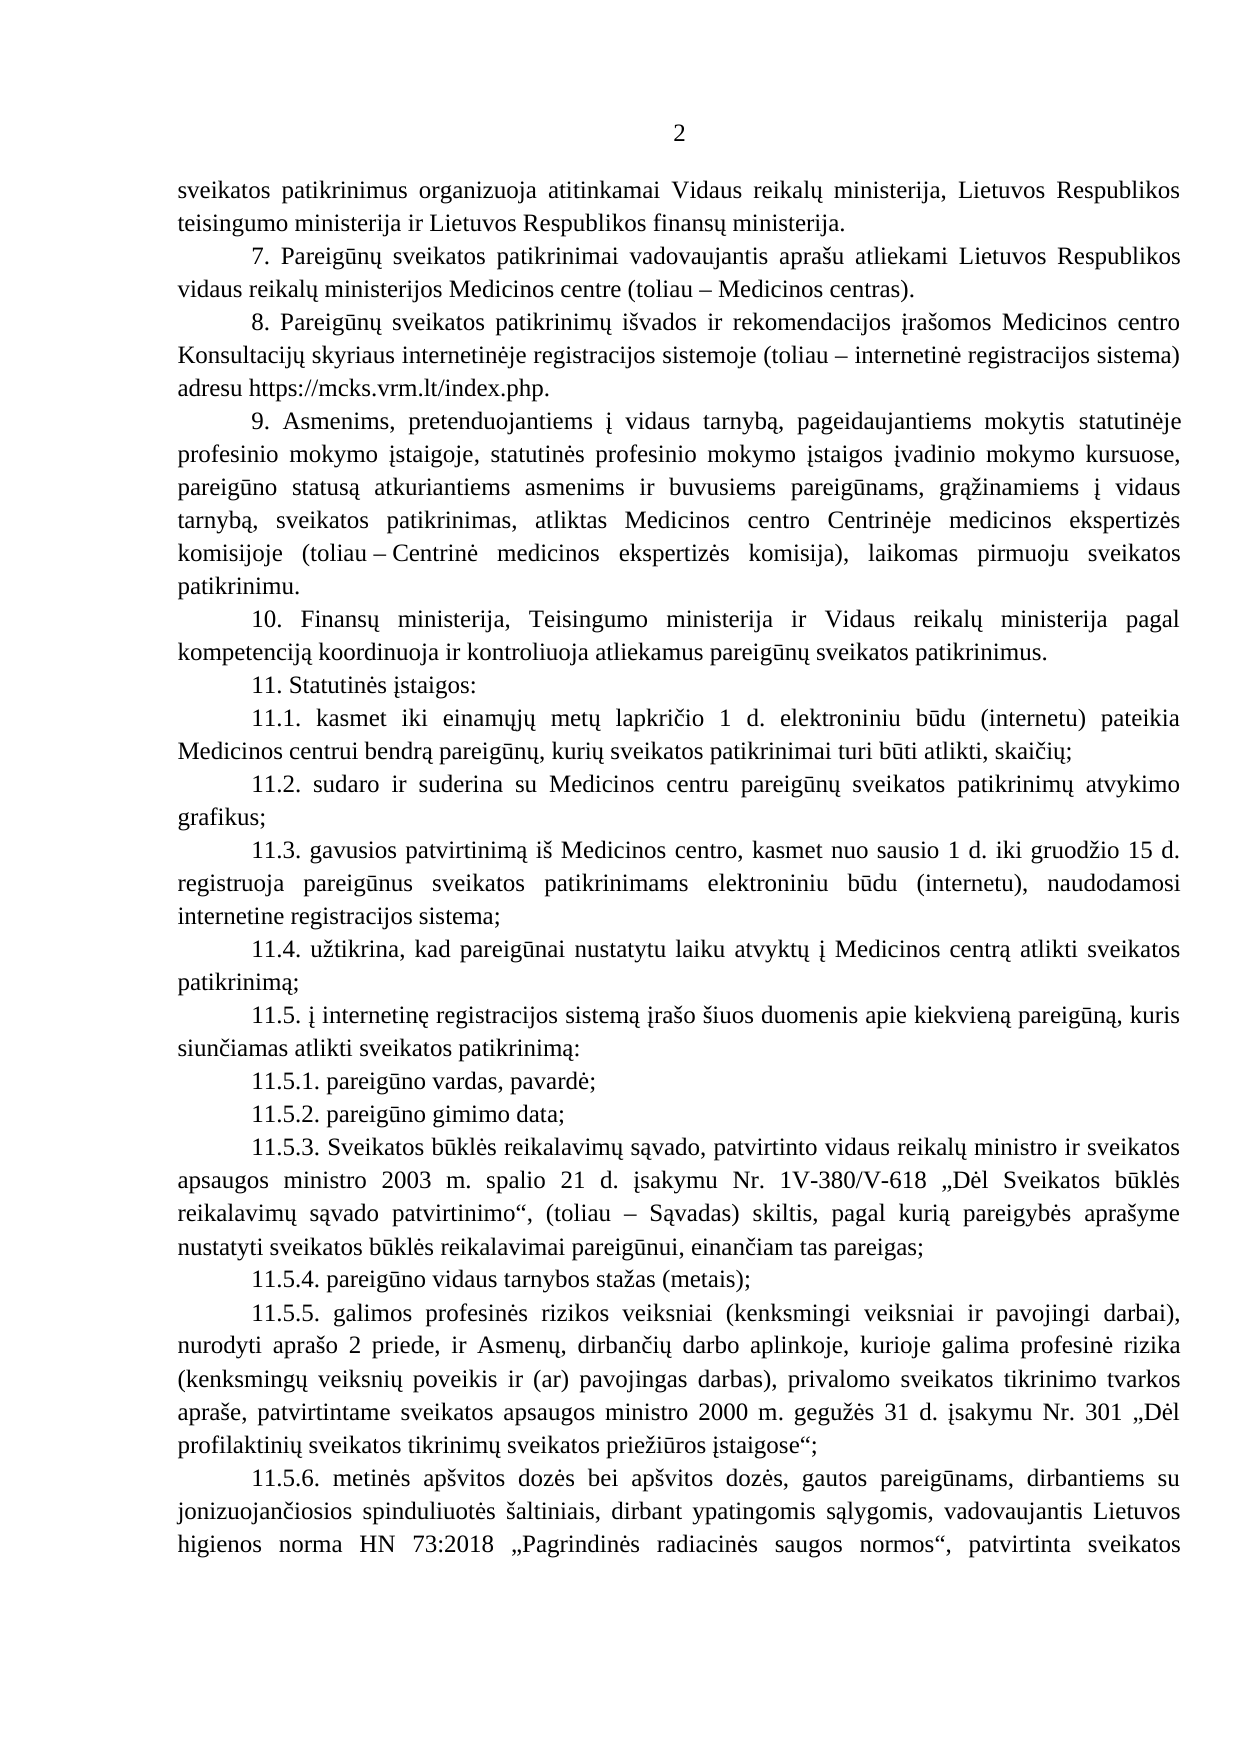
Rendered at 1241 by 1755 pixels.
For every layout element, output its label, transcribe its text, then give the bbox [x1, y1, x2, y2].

text 11.5.2. pareigūno gimimo data; [177, 1099, 1181, 1128]
text 11.3. gavusios patvirtinimą iš Medicinos centro, kasmet nuo sausio 1 d. iki gruodžio 15 d. registruoja pareigūnus sveikatos patikrinimams elektroniniu būdu (internetu), naudodamosi internetine registracijos sistema; [177, 835, 1181, 930]
text 9. Asmenims, pretenduojantiems į vidaus tarnybą, pageidaujantiems mokytis statutinėje profesinio mokymo įstaigoje, statutinės profesinio mokymo įstaigos įvadinio mokymo kursuose, pareigūno statusą atkuriantiems asmenims ir buvusiems pareigūnams, grąžinamiems į vidaus tarnybą, sveikatos patikrinimas, atliktas Medicinos centro Centrinėje medicinos ekspertizės komisijoje (toliau – Centrinė medicinos ekspertizės komisija), laikomas pirmuoju sveikatos patikrinimu. [177, 406, 1181, 600]
text 10. Finansų ministerija, Teisingumo ministerija ir Vidaus reikalų ministerija pagal kompetenciją koordinuoja ir kontroliuoja atliekamus pareigūnų sveikatos patikrinimus. [177, 604, 1181, 666]
text 11.5.3. Sveikatos būklės reikalavimų sąvado, patvirtinto vidaus reikalų ministro ir sveikatos apsaugos ministro 2003 m. spalio 21 d. įsakymu Nr. 1V-380/V-618 „Dėl Sveikatos būklės reikalavimų sąvado patvirtinimo“, (toliau – Sąvadas) skiltis, pagal kurią pareigybės aprašyme nustatyti sveikatos būklės reikalavimai pareigūnui, einančiam tas pareigas; [177, 1132, 1181, 1260]
text 11.5.4. pareigūno vidaus tarnybos stažas (metais); [177, 1264, 1181, 1293]
text 11. Statutinės įstaigos: [177, 670, 1181, 699]
text sveikatos patikrinimus organizuoja atitinkamai Vidaus reikalų ministerija, Lietuvos Respublikos teisingumo ministerija ir Lietuvos Respublikos finansų ministerija. [177, 175, 1181, 237]
text 8. Pareigūnų sveikatos patikrinimų išvados ir rekomendacijos įrašomos Medicinos centro Konsultacijų skyriaus internetinėje registracijos sistemoje (toliau – internetinė registracijos sistema) adresu https://mcks.vrm.lt/index.php. [177, 307, 1181, 402]
text 11.5.1. pareigūno vardas, pavardė; [177, 1066, 1181, 1095]
text 11.1. kasmet iki einamųjų metų lapkričio 1 d. elektroniniu būdu (internetu) pateikia Medicinos centrui bendrą pareigūnų, kurių sveikatos patikrinimai turi būti atlikti, skaičių; [177, 703, 1181, 765]
text 11.2. sudaro ir suderina su Medicinos centru pareigūnų sveikatos patikrinimų atvykimo grafikus; [177, 769, 1181, 831]
text 11.5. į internetinę registracijos sistemą įrašo šiuos duomenis apie kiekvieną pareigūną, kuris siunčiamas atlikti sveikatos patikrinimą: [177, 1000, 1181, 1062]
text 7. Pareigūnų sveikatos patikrinimai vadovaujantis aprašu atliekami Lietuvos Respublikos vidaus reikalų ministerijos Medicinos centre (toliau – Medicinos centras). [177, 241, 1181, 303]
text 11.5.5. galimos profesinės rizikos veiksniai (kenksmingi veiksniai ir pavojingi darbai), nurodyti aprašo 2 priede, ir Asmenų, dirbančių darbo aplinkoje, kurioje galima profesinė rizika (kenksmingų veiksnių poveikis ir (ar) pavojingas darbas), privalomo sveikatos tikrinimo tvarkos apraše, patvirtintame sveikatos apsaugos ministro 2000 m. gegužės 31 d. įsakymu Nr. 301 „Dėl profilaktinių sveikatos tikrinimų sveikatos priežiūros įstaigose“; [177, 1298, 1181, 1458]
text 11.5.6. metinės apšvitos dozės bei apšvitos dozės, gautos pareigūnams, dirbantiems su jonizuojančiosios spinduliuotės šaltiniais, dirbant ypatingomis sąlygomis, vadovaujantis Lietuvos higienos norma HN 73:2018 „Pagrindinės radiacinės saugos normos“, patvirtinta sveikatos [177, 1463, 1181, 1557]
text 11.4. užtikrina, kad pareigūnai nustatytu laiku atvyktų į Medicinos centrą atlikti sveikatos patikrinimą; [177, 934, 1181, 996]
